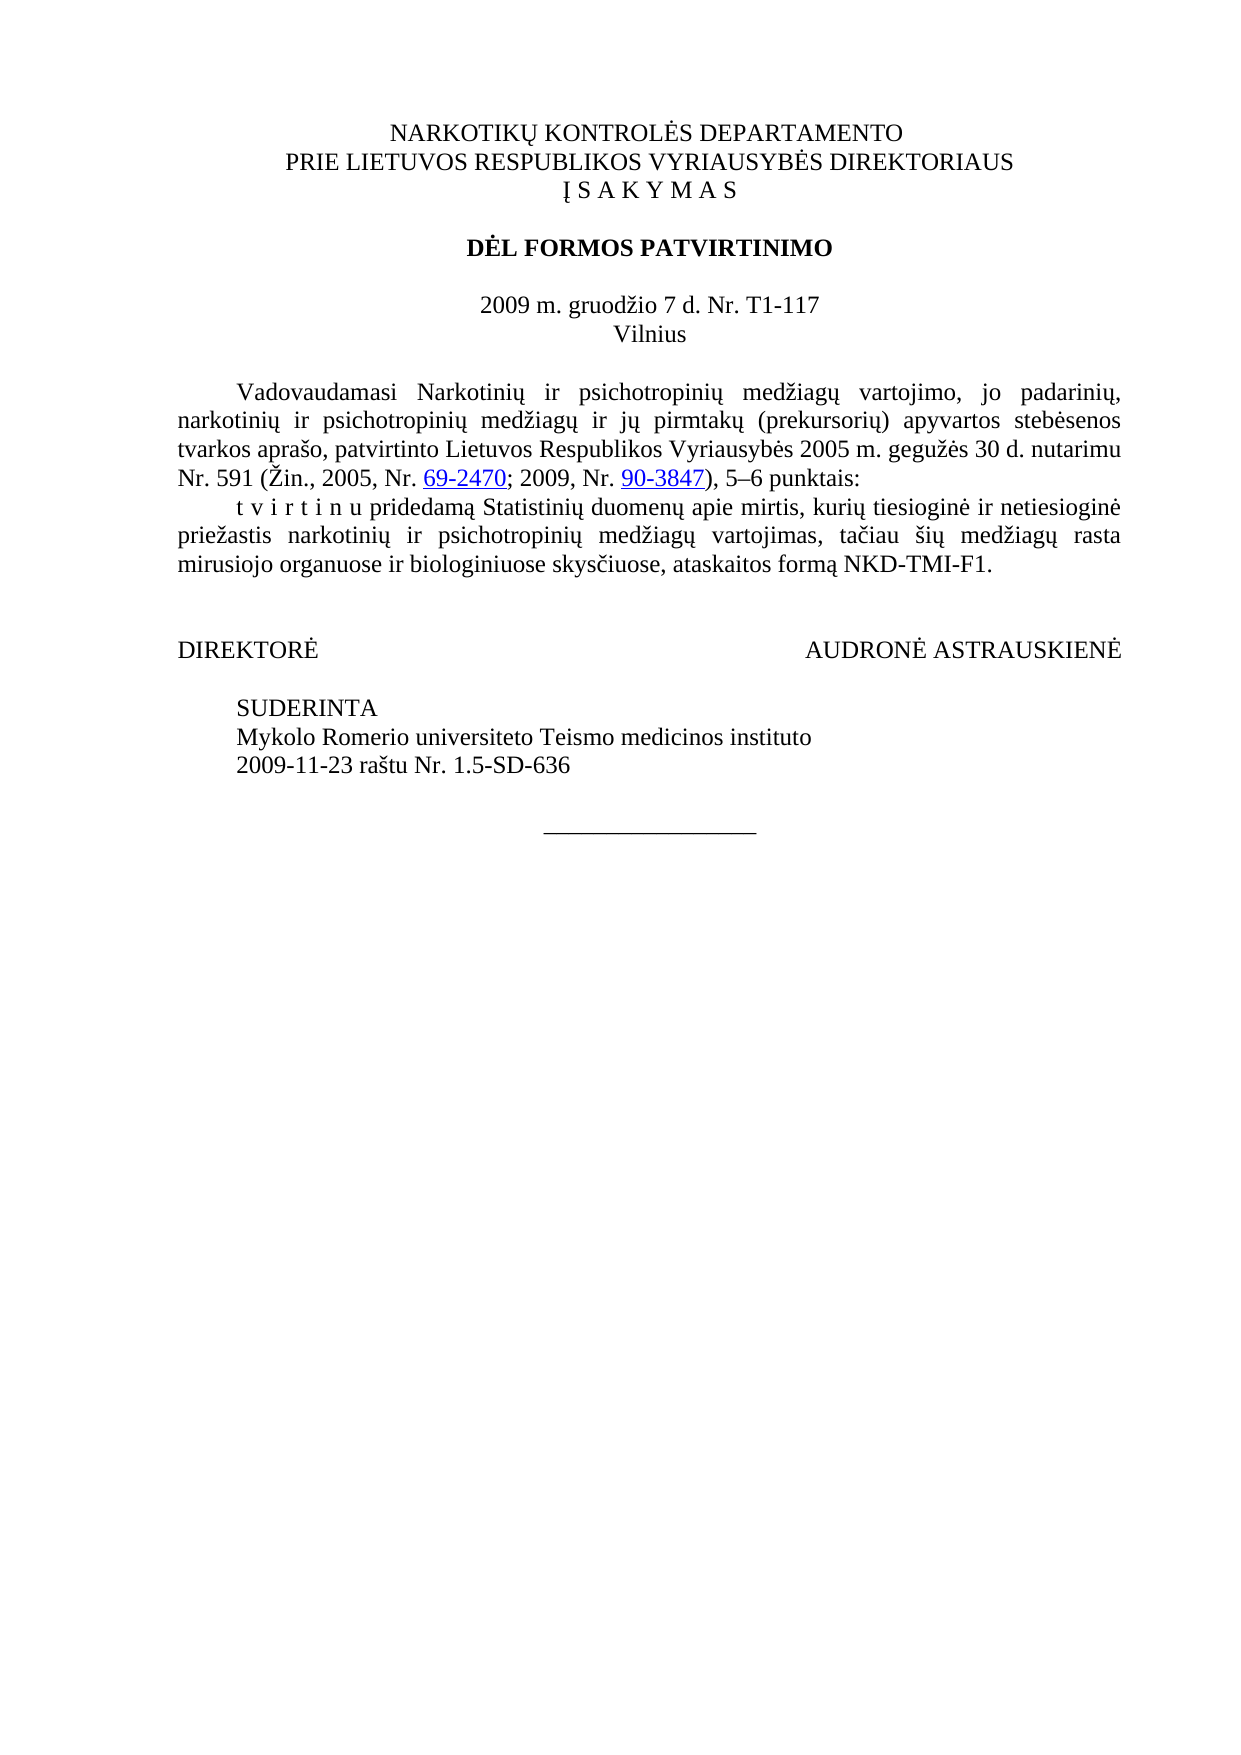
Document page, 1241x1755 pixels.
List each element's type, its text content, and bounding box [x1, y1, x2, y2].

text Direktorė Audronė Astrauskienė [177, 636, 1122, 664]
text Vadovaudamasi Narkotinių ir psichotropinių medžiagų vartojimo, jo padarinių, narkotinių ir psichotropinių medžiagų ir jų pirmtakų (prekursorių) apyvartos stebėsenos tvarkos aprašo, patvirtinto Lietuvos Respublikos Vyriausybės 2005 m. gegužės 30 d. nutarimu Nr. 591 (Žin., 2005, Nr. 69-2470; 2009, Nr. 90-3847), 5–6 punktais: [177, 377, 1122, 492]
text 2009-11-23 raštu Nr. 1.5-SD-636 [177, 751, 1122, 779]
text Į S A K Y M A S [177, 176, 1122, 204]
text SUDERINTA [177, 693, 1122, 722]
text Mykolo Romerio universiteto Teismo medicinos instituto [177, 722, 1122, 751]
text PRIE LIETUVOS RESPUBLIKOS VYRIAUSYBĖS DIREKTORIAUS [177, 147, 1122, 176]
text DĖL FORMOS PATVIRTINIMO [177, 233, 1122, 262]
text NARKOTIKŲ KONTROLĖS DEPARTAMENTO [177, 118, 1122, 147]
text _________________ [177, 808, 1122, 837]
text t v i r t i n u pridedamą Statistinių duomenų apie mirtis, kurių tiesioginė ir netiesioginė priežastis narkotinių ir psichotropinių medžiagų vartojimas, tačiau šių medžiagų rasta mirusiojo organuose ir biologiniuose skysčiuose, ataskaitos formą NKD-TMI-F1. [177, 492, 1122, 578]
text 2009 m. gruodžio 7 d. Nr. T1-117 [177, 291, 1122, 319]
text Vilnius [177, 319, 1122, 348]
